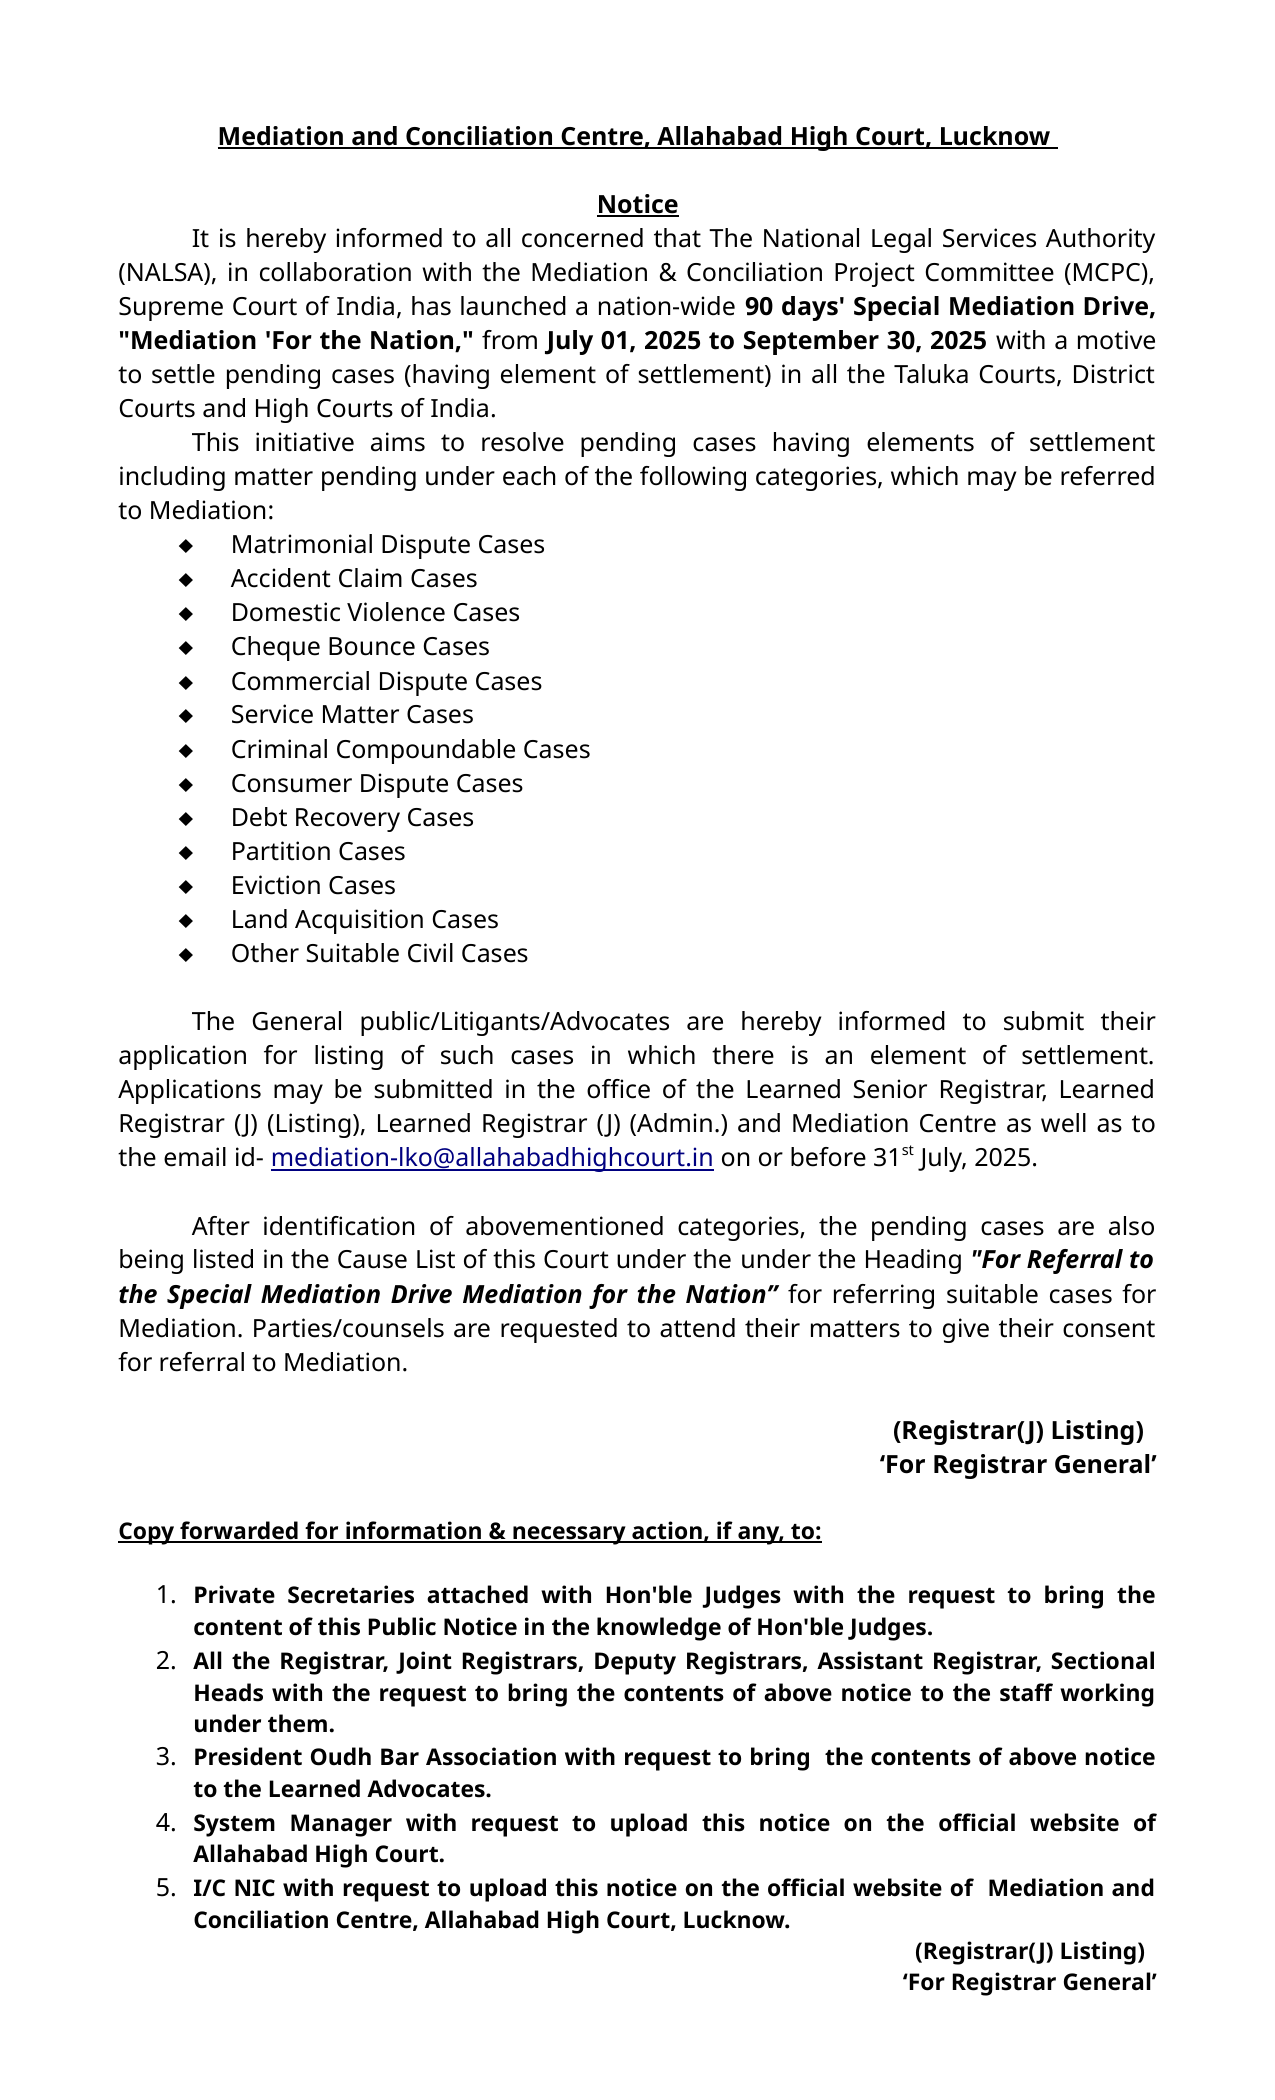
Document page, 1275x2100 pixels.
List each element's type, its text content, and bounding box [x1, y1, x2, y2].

list All the Registrar, Joint Registrars, Deputy Registrars, Assistant Registrar, Sectional Heads with the request to bring the contents of above notice to the staff working under them. [156, 1642, 1157, 1739]
list Cheque Bounce Cases [193, 629, 1157, 663]
list Partition Cases [193, 833, 1157, 867]
text This initiative aims to resolve pending cases having elements of settlement including matter pending under each of the following categories, which may be referred to Mediation: [118, 425, 1157, 527]
list Other Suitable Civil Cases [193, 936, 1157, 970]
text Mediation and Conciliation Centre, Allahabad High Court, Lucknow [118, 118, 1157, 152]
list ‘For Registrar General’ [156, 1966, 1157, 1997]
text (Registrar(J) Listing) [118, 1412, 1157, 1447]
text After identification of abovementioned categories, the pending cases are also being listed in the Cause List of this Court under the under the Heading "For Referral to the Special Mediation Drive Mediation for the Nation” for referring suitable cases for Mediation. Parties/counsels are requested to attend their matters to give their consent for referral to Mediation. [118, 1208, 1157, 1378]
list Service Matter Cases [193, 697, 1157, 731]
list Land Acquisition Cases [193, 902, 1157, 936]
list System Manager with request to upload this notice on the official website of Allahabad High Court. [156, 1804, 1157, 1870]
list Domestic Violence Cases [193, 595, 1157, 629]
list Private Secretaries attached with Hon'ble Judges with the request to bring the content of this Public Notice in the knowledge of Hon'ble Judges. [156, 1577, 1157, 1642]
list Eviction Cases [193, 867, 1157, 902]
list I/C NIC with request to upload this notice on the official website of Mediation and Conciliation Centre, Allahabad High Court, Lucknow. [156, 1870, 1157, 1935]
text The General public/Litigants/Advocates are hereby informed to submit their application for listing of such cases in which there is an element of settlement. Applications may be submitted in the office of the Learned Senior Registrar, Learned Registrar (J) (Listing), Learned Registrar (J) (Admin.) and Mediation Centre as well as to the email id- mediation-lko@allahabadhighcourt.in on or before 31st July, 2025. [118, 1004, 1157, 1174]
list Debt Recovery Cases [193, 799, 1157, 833]
list Matrimonial Dispute Cases [193, 527, 1157, 561]
text ‘For Registrar General’ [118, 1447, 1157, 1481]
list Criminal Compoundable Cases [193, 731, 1157, 765]
list Accident Claim Cases [193, 561, 1157, 595]
list Commercial Dispute Cases [193, 663, 1157, 697]
list Consumer Dispute Cases [193, 765, 1157, 799]
list (Registrar(J) Listing) [156, 1935, 1157, 1966]
list President Oudh Bar Association with request to bring the contents of above notice to the Learned Advocates. [156, 1739, 1157, 1804]
text Notice [118, 186, 1157, 220]
text It is hereby informed to all concerned that The National Legal Services Authority (NALSA), in collaboration with the Mediation & Conciliation Project Committee (MCPC), Supreme Court of India, has launched a nation-wide 90 days' Special Mediation Drive, "Mediation 'For the Nation," from July 01, 2025 to September 30, 2025 with a motive to settle pending cases (having element of settlement) in all the Taluka Courts, District Courts and High Courts of India. [118, 220, 1157, 425]
text Copy forwarded for information & necessary action, if any, to: [118, 1515, 1157, 1546]
